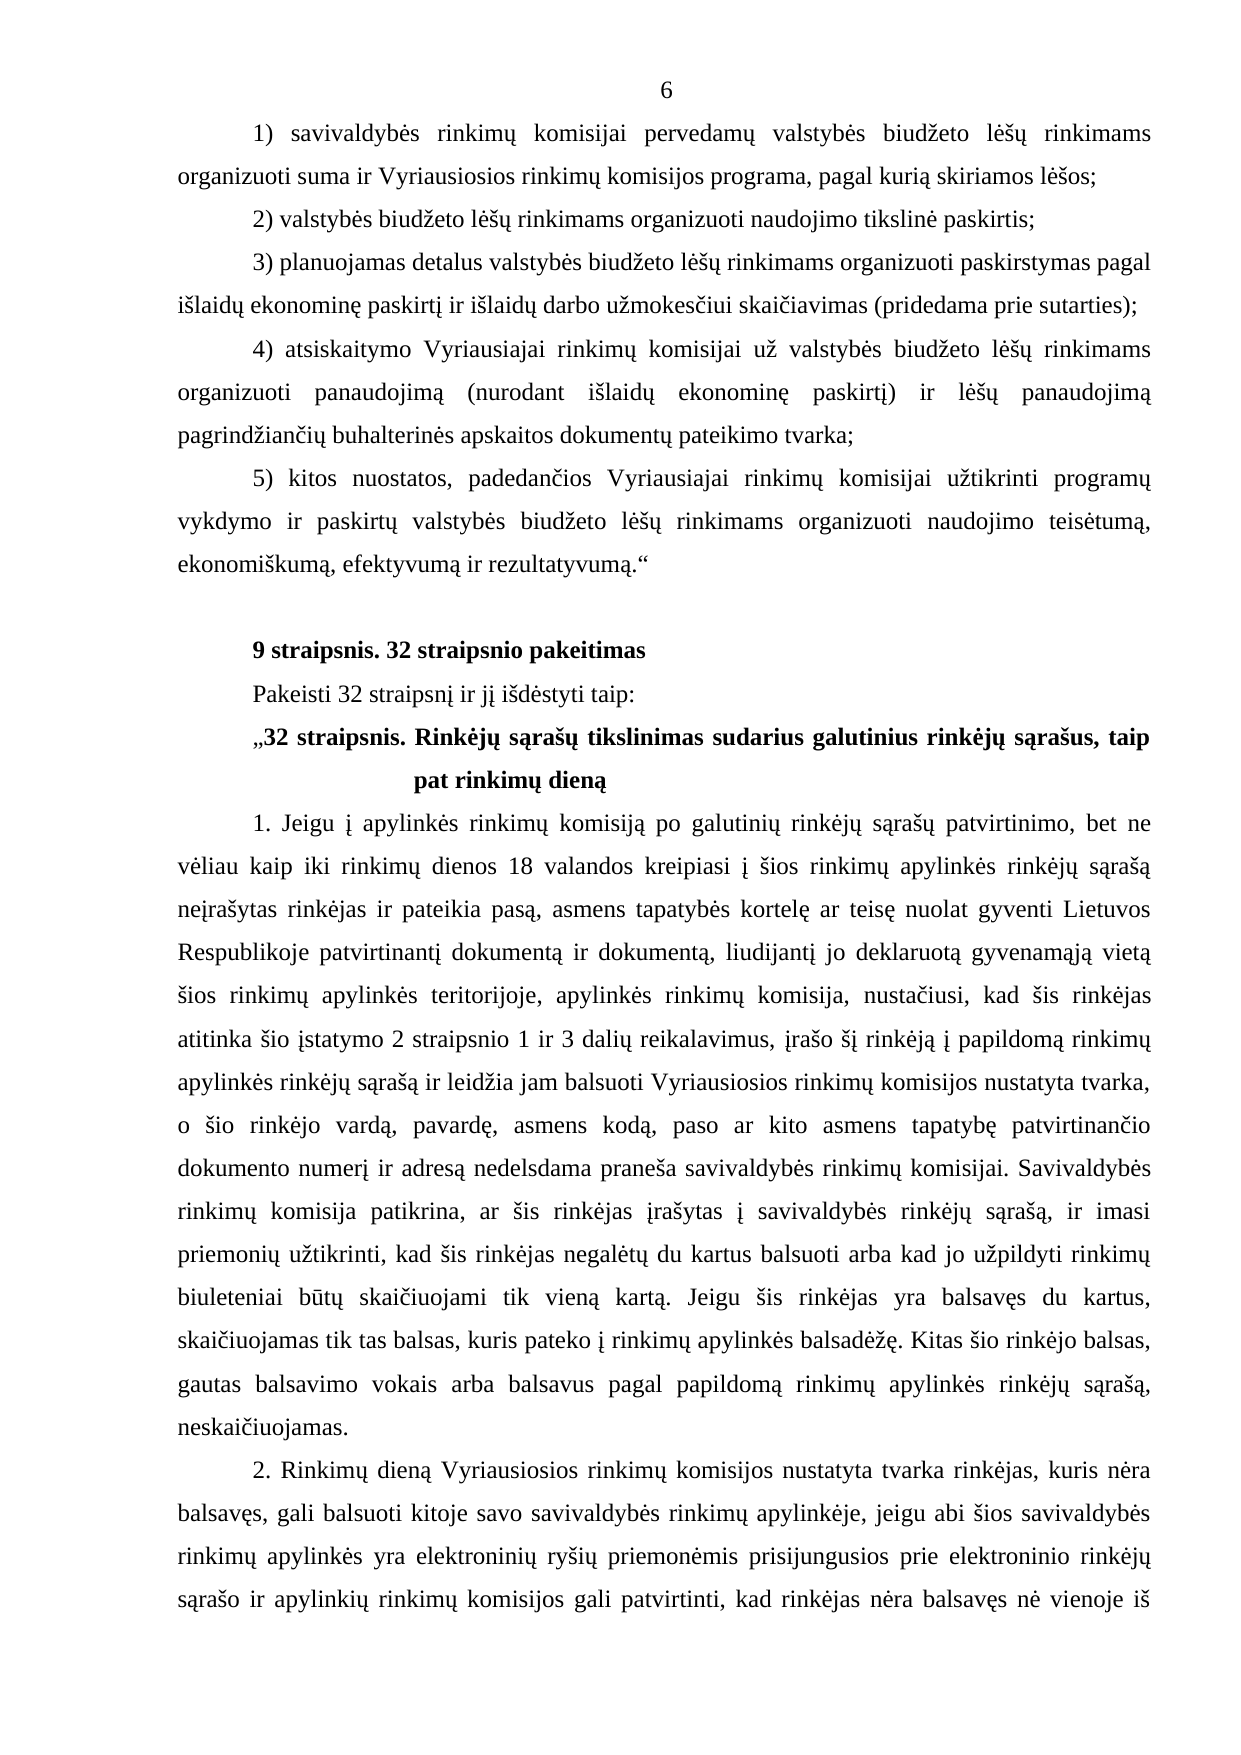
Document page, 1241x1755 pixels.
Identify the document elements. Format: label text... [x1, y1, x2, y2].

text „32 straipsnis. Rinkėjų sąrašų tikslinimas sudarius galutinius rinkėjų sąrašus, taip pat rinkimų dieną [252, 722, 1152, 794]
text 2) valstybės biudžeto lėšų rinkimams organizuoti naudojimo tikslinė paskirtis; [177, 204, 1152, 233]
text 5) kitos nuostatos, padedančios Vyriausiajai rinkimų komisijai užtikrinti programų vykdymo ir paskirtų valstybės biudžeto lėšų rinkimams organizuoti naudojimo teisėtumą, ekonomiškumą, efektyvumą ir rezultatyvumą.“ [177, 463, 1152, 578]
text 2. Rinkimų dieną Vyriausiosios rinkimų komisijos nustatyta tvarka rinkėjas, kuris nėra balsavęs, gali balsuoti kitoje savo savivaldybės rinkimų apylinkėje, jeigu abi šios savivaldybės rinkimų apylinkės yra elektroninių ryšių priemonėmis prisijungusios prie elektroninio rinkėjų sąrašo ir apylinkių rinkimų komisijos gali patvirtinti, kad rinkėjas nėra balsavęs nė vienoje iš [177, 1455, 1152, 1613]
text Pakeisti 32 straipsnį ir jį išdėstyti taip: [177, 679, 1152, 707]
text 1. Jeigu į apylinkės rinkimų komisiją po galutinių rinkėjų sąrašų patvirtinimo, bet ne vėliau kaip iki rinkimų dienos 18 valandos kreipiasi į šios rinkimų apylinkės rinkėjų sąrašą neįrašytas rinkėjas ir pateikia pasą, asmens tapatybės kortelę ar teisę nuolat gyventi Lietuvos Respublikoje patvirtinantį dokumentą ir dokumentą, liudijantį jo deklaruotą gyvenamąją vietą šios rinkimų apylinkės teritorijoje, apylinkės rinkimų komisija, nustačiusi, kad šis rinkėjas atitinka šio įstatymo 2 straipsnio 1 ir 3 dalių reikalavimus, įrašo šį rinkėją į papildomą rinkimų apylinkės rinkėjų sąrašą ir leidžia jam balsuoti Vyriausiosios rinkimų komisijos nustatyta tvarka, o šio rinkėjo vardą, pavardę, asmens kodą, paso ar kito asmens tapatybę patvirtinančio dokumento numerį ir adresą nedelsdama praneša savivaldybės rinkimų komisijai. Savivaldybės rinkimų komisija patikrina, ar šis rinkėjas įrašytas į savivaldybės rinkėjų sąrašą, ir imasi priemonių užtikrinti, kad šis rinkėjas negalėtų du kartus balsuoti arba kad jo užpildyti rinkimų biuleteniai būtų skaičiuojami tik vieną kartą. Jeigu šis rinkėjas yra balsavęs du kartus, skaičiuojamas tik tas balsas, kuris pateko į rinkimų apylinkės balsadėžę. Kitas šio rinkėjo balsas, gautas balsavimo vokais arba balsavus pagal papildomą rinkimų apylinkės rinkėjų sąrašą, neskaičiuojamas. [177, 808, 1152, 1441]
text 4) atsiskaitymo Vyriausiajai rinkimų komisijai už valstybės biudžeto lėšų rinkimams organizuoti panaudojimą (nurodant išlaidų ekonominę paskirtį) ir lėšų panaudojimą pagrindžiančių buhalterinės apskaitos dokumentų pateikimo tvarka; [177, 334, 1152, 449]
text 9 straipsnis. 32 straipsnio pakeitimas [177, 636, 1152, 664]
text 1) savivaldybės rinkimų komisijai pervedamų valstybės biudžeto lėšų rinkimams organizuoti suma ir Vyriausiosios rinkimų komisijos programa, pagal kurią skiriamos lėšos; [177, 118, 1152, 190]
text 3) planuojamas detalus valstybės biudžeto lėšų rinkimams organizuoti paskirstymas pagal išlaidų ekonominę paskirtį ir išlaidų darbo užmokesčiui skaičiavimas (pridedama prie sutarties); [177, 247, 1152, 319]
